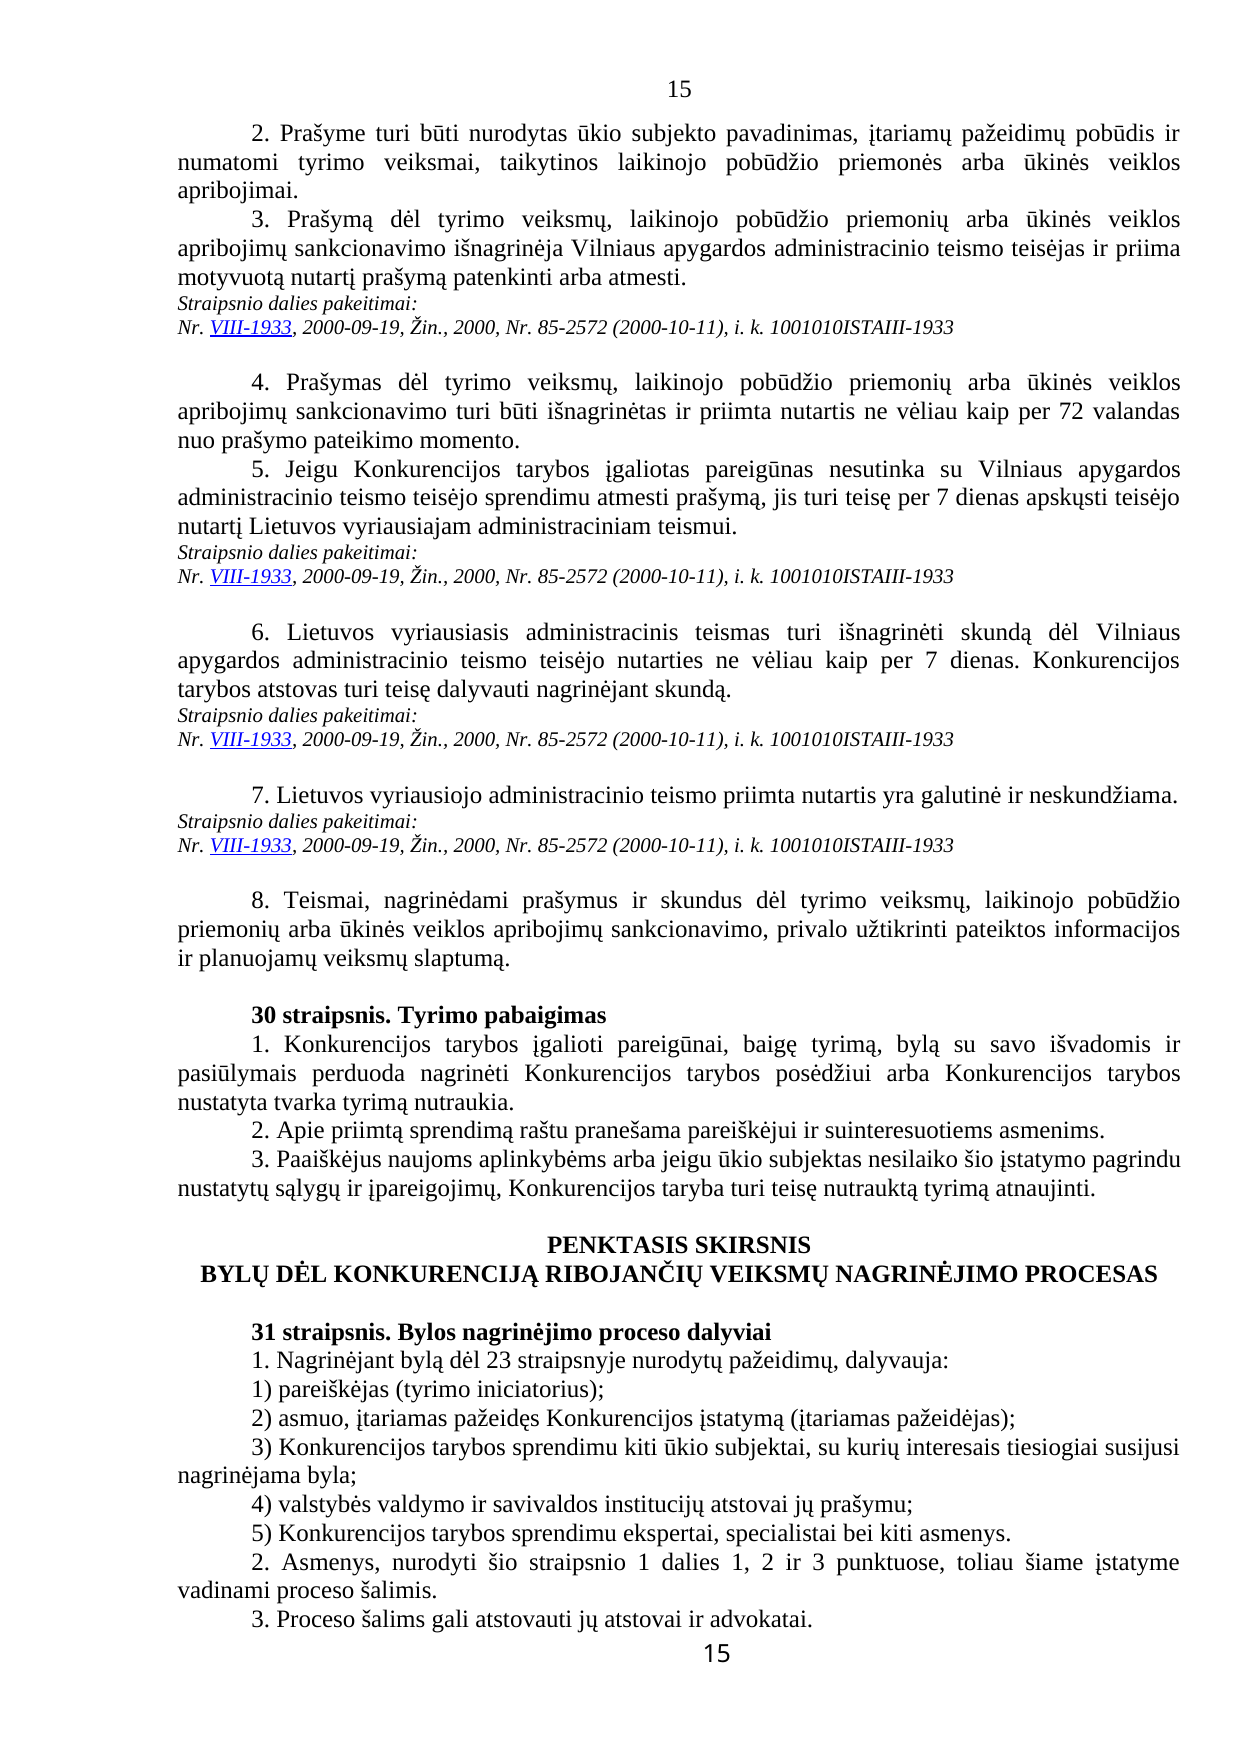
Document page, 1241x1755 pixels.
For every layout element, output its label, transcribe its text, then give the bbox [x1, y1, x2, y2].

text Nr. VIII-1933, 2000-09-19, Žin., 2000, Nr. 85-2572 (2000-10-11), i. k. 1001010ISTAIII-1933 [177, 315, 1181, 339]
text 5. Jeigu Konkurencijos tarybos įgaliotas pareigūnas nesutinka su Vilniaus apygardos administracinio teismo teisėjo sprendimu atmesti prašymą, jis turi teisę per 7 dienas apskųsti teisėjo nutartį Lietuvos vyriausiajam administraciniam teismui. [177, 454, 1181, 540]
text 3) Konkurencijos tarybos sprendimu kiti ūkio subjektai, su kurių interesais tiesiogiai susijusi nagrinėjama byla; [177, 1432, 1181, 1489]
text 7. Lietuvos vyriausiojo administracinio teismo priimta nutartis yra galutinė ir neskundžiama. [177, 780, 1181, 809]
text 5) Konkurencijos tarybos sprendimu ekspertai, specialistai bei kiti asmenys. [177, 1518, 1181, 1547]
text 8. Teismai, nagrinėdami prašymus ir skundus dėl tyrimo veiksmų, laikinojo pobūdžio priemonių arba ūkinės veiklos apribojimų sankcionavimo, privalo užtikrinti pateiktos informacijos ir planuojamų veiksmų slaptumą. [177, 886, 1181, 972]
text 1) pareiškėjas (tyrimo iniciatorius); [177, 1374, 1181, 1403]
text 2) asmuo, įtariamas pažeidęs Konkurencijos įstatymą (įtariamas pažeidėjas); [177, 1403, 1181, 1432]
text BylŲ DĖl konkurencijĄ ribojanČiŲ veiksmŲ nagrinėjimo procesas [177, 1259, 1181, 1288]
text Straipsnio dalies pakeitimai: [177, 540, 1181, 564]
text 2. Apie priimtą sprendimą raštu pranešama pareiškėjui ir suinteresuotiems asmenims. [177, 1116, 1181, 1144]
text Nr. VIII-1933, 2000-09-19, Žin., 2000, Nr. 85-2572 (2000-10-11), i. k. 1001010ISTAIII-1933 [177, 833, 1181, 857]
text Straipsnio dalies pakeitimai: [177, 291, 1181, 315]
text 1. Nagrinėjant bylą dėl 23 straipsnyje nurodytų pažeidimų, dalyvauja: [177, 1346, 1181, 1374]
text 3. Prašymą dėl tyrimo veiksmų, laikinojo pobūdžio priemonių arba ūkinės veiklos apribojimų sankcionavimo išnagrinėja Vilniaus apygardos administracinio teismo teisėjas ir priima motyvuotą nutartį prašymą patenkinti arba atmesti. [177, 204, 1181, 291]
text Nr. VIII-1933, 2000-09-19, Žin., 2000, Nr. 85-2572 (2000-10-11), i. k. 1001010ISTAIII-1933 [177, 727, 1181, 751]
text 2. Asmenys, nurodyti šio straipsnio 1 dalies 1, 2 ir 3 punktuose, toliau šiame įstatyme vadinami proceso šalimis. [177, 1547, 1181, 1604]
text Straipsnio dalies pakeitimai: [177, 703, 1181, 727]
text Nr. VIII-1933, 2000-09-19, Žin., 2000, Nr. 85-2572 (2000-10-11), i. k. 1001010ISTAIII-1933 [177, 564, 1181, 588]
text 4. Prašymas dėl tyrimo veiksmų, laikinojo pobūdžio priemonių arba ūkinės veiklos apribojimų sankcionavimo turi būti išnagrinėtas ir priimta nutartis ne vėliau kaip per 72 valandas nuo prašymo pateikimo momento. [177, 367, 1181, 454]
text 3. Proceso šalims gali atstovauti jų atstovai ir advokatai. [177, 1604, 1181, 1633]
text 4) valstybės valdymo ir savivaldos institucijų atstovai jų prašymu; [177, 1489, 1181, 1518]
text 3. Paaiškėjus naujoms aplinkybėms arba jeigu ūkio subjektas nesilaiko šio įstatymo pagrindu nustatytų sąlygų ir įpareigojimų, Konkurencijos taryba turi teisę nutrauktą tyrimą atnaujinti. [177, 1144, 1181, 1202]
text 1. Konkurencijos tarybos įgalioti pareigūnai, baigę tyrimą, bylą su savo išvadomis ir pasiūlymais perduoda nagrinėti Konkurencijos tarybos posėdžiui arba Konkurencijos tarybos nustatyta tvarka tyrimą nutraukia. [177, 1029, 1181, 1116]
text 2. Prašyme turi būti nurodytas ūkio subjekto pavadinimas, įtariamų pažeidimų pobūdis ir numatomi tyrimo veiksmai, taikytinos laikinojo pobūdžio priemonės arba ūkinės veiklos apribojimai. [177, 118, 1181, 204]
text 31 straipsnis. Bylos nagrinėjimo proceso dalyviai [177, 1317, 1181, 1346]
text 6. Lietuvos vyriausiasis administracinis teismas turi išnagrinėti skundą dėl Vilniaus apygardos administracinio teismo teisėjo nutarties ne vėliau kaip per 7 dienas. Konkurencijos tarybos atstovas turi teisę dalyvauti nagrinėjant skundą. [177, 617, 1181, 703]
text Penktasis skirsnis [177, 1231, 1181, 1259]
text Straipsnio dalies pakeitimai: [177, 809, 1181, 833]
text 30 straipsnis. Tyrimo pabaigimas [177, 1001, 1181, 1029]
